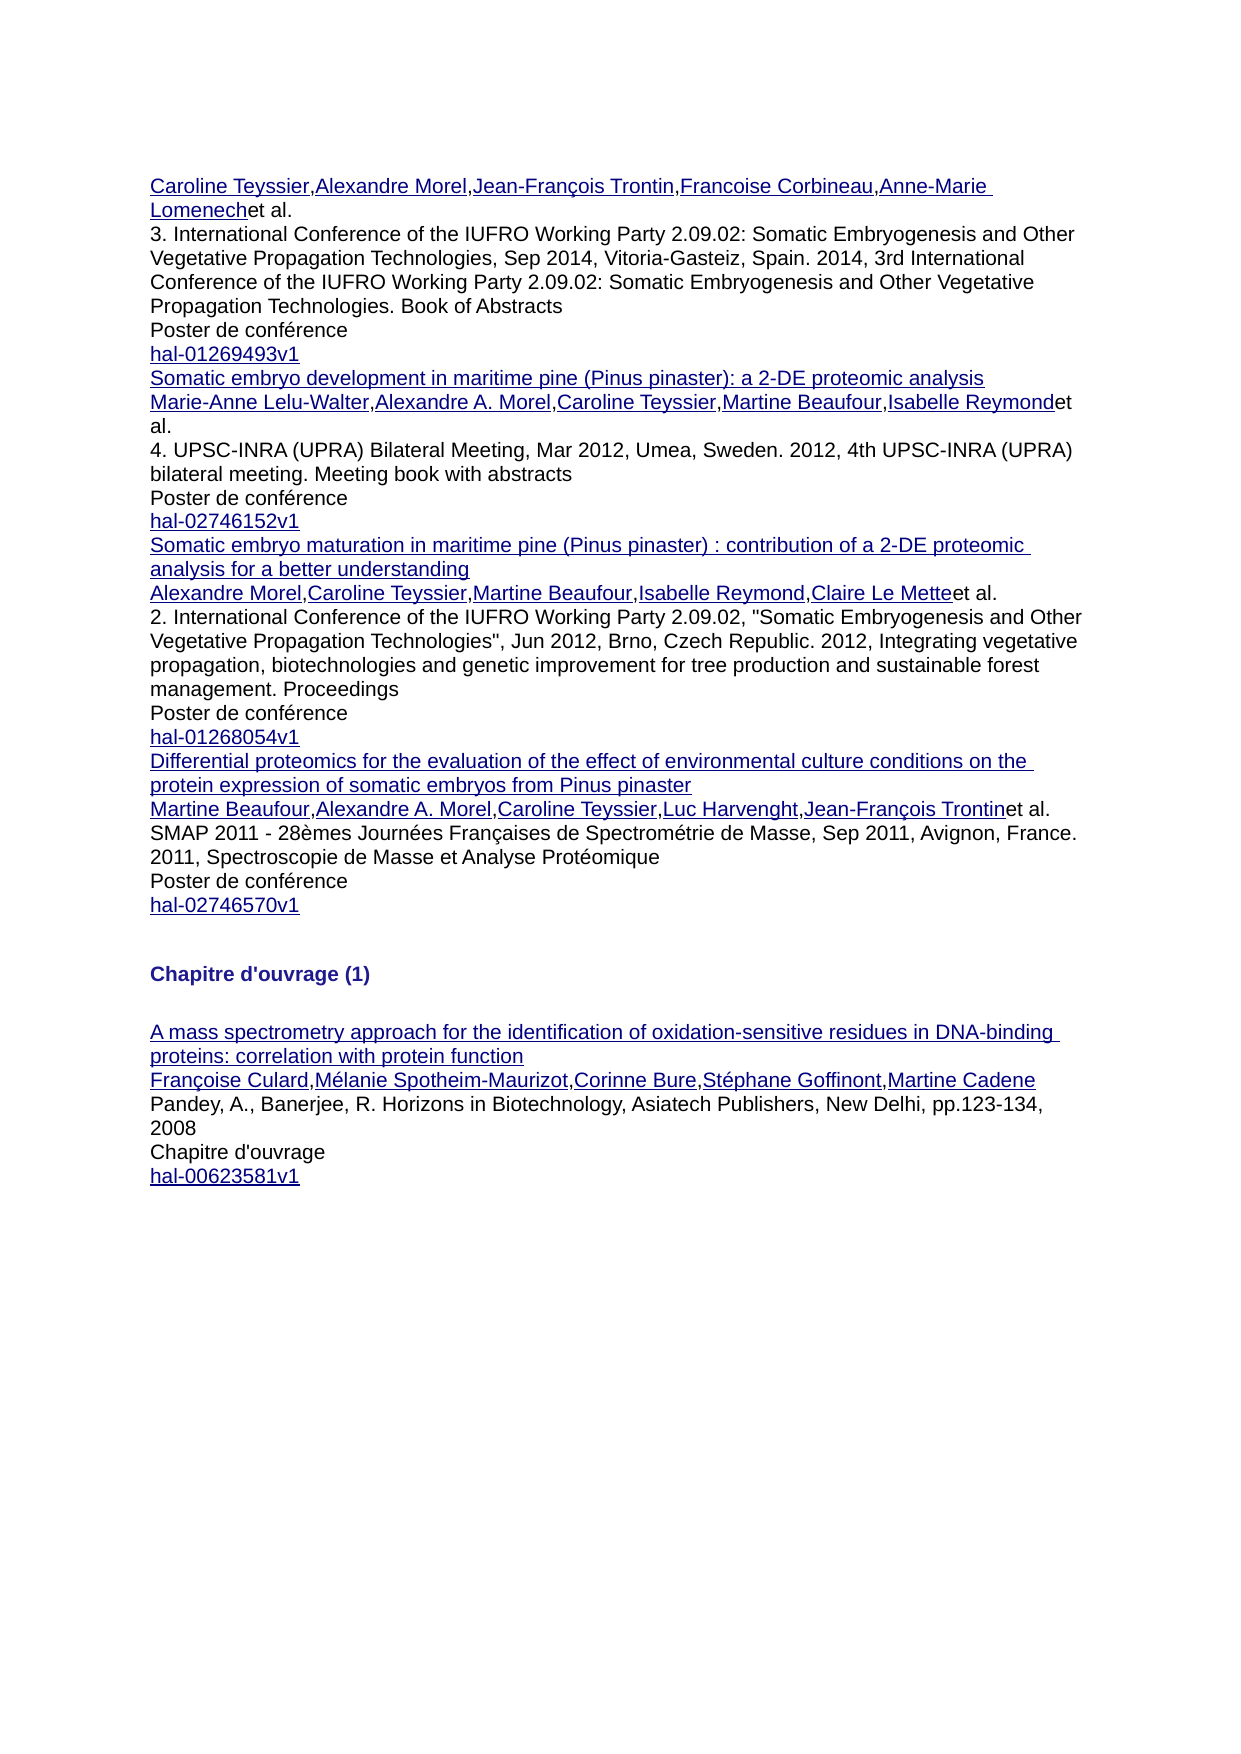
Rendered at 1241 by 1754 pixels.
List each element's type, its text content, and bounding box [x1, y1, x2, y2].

table_cell Somatic embryo development in maritime pine (Pinus pinaster): a 2-DE proteomic analysis Marie-Anne Lelu-Walter,Alexandre A. Morel,Caroline Teyssier,Martine Beaufour,Isabelle Reymondet al. 4. UPSC-INRA (UPRA) Bilateral Meeting, Mar 2012, Umea, Sweden. 2012, 4th UPSC-INRA (UPRA) bilateral meeting. Meeting book with abstracts Poster de conférence hal-02746152v1 [150, 366, 1090, 533]
table_header A mass spectrometry approach for the identification of oxidation-sensitive residues in DNA-binding proteins: correlation with protein function Françoise Culard,Mélanie Spotheim-Maurizot,Corinne Bure,Stéphane Goffinont,Martine Cadene Pandey, A., Banerjee, R. Horizons in Biotechnology, Asiatech Publishers, New Delhi, pp.123-134, 2008 Chapitre d'ouvrage hal-00623581v1 [150, 1020, 1090, 1187]
subtitle Chapitre d'ouvrage (1) [150, 961, 1090, 985]
table_cell Differential proteomics for the evaluation of the effect of environmental culture conditions on the protein expression of somatic embryos from Pinus pinaster Martine Beaufour,Alexandre A. Morel,Caroline Teyssier,Luc Harvenght,Jean-François Trontinet al. SMAP 2011 - 28èmes Journées Françaises de Spectrométrie de Masse, Sep 2011, Avignon, France. 2011, Spectroscopie de Masse et Analyse Protéomique Poster de conférence hal-02746570v1 [150, 749, 1090, 917]
table_cell Somatic embryo maturation in maritime pine (Pinus pinaster) : contribution of a 2-DE proteomic analysis for a better understanding Alexandre Morel,Caroline Teyssier,Martine Beaufour,Isabelle Reymond,Claire Le Metteet al. 2. International Conference of the IUFRO Working Party 2.09.02, "Somatic Embryogenesis and Other Vegetative Propagation Technologies", Jun 2012, Brno, Czech Republic. 2012, Integrating vegetative propagation, biotechnologies and genetic improvement for tree production and sustainable forest management. Proceedings Poster de conférence hal-01268054v1 [150, 533, 1090, 749]
table_cell Are cotyledonary somatic embryos of Pinus pinaster Ait. equivalent to the zygotic counterpart ? Caroline Teyssier,Alexandre Morel,Jean-François Trontin,Francoise Corbineau,Anne-Marie Lomenechet al. 3. International Conference of the IUFRO Working Party 2.09.02: Somatic Embryogenesis and Other Vegetative Propagation Technologies, Sep 2014, Vitoria-Gasteiz, Spain. 2014, 3rd International Conference of the IUFRO Working Party 2.09.02: Somatic Embryogenesis and Other Vegetative Propagation Technologies. Book of Abstracts Poster de conférence hal-01269493v1 [150, 150, 1090, 366]
